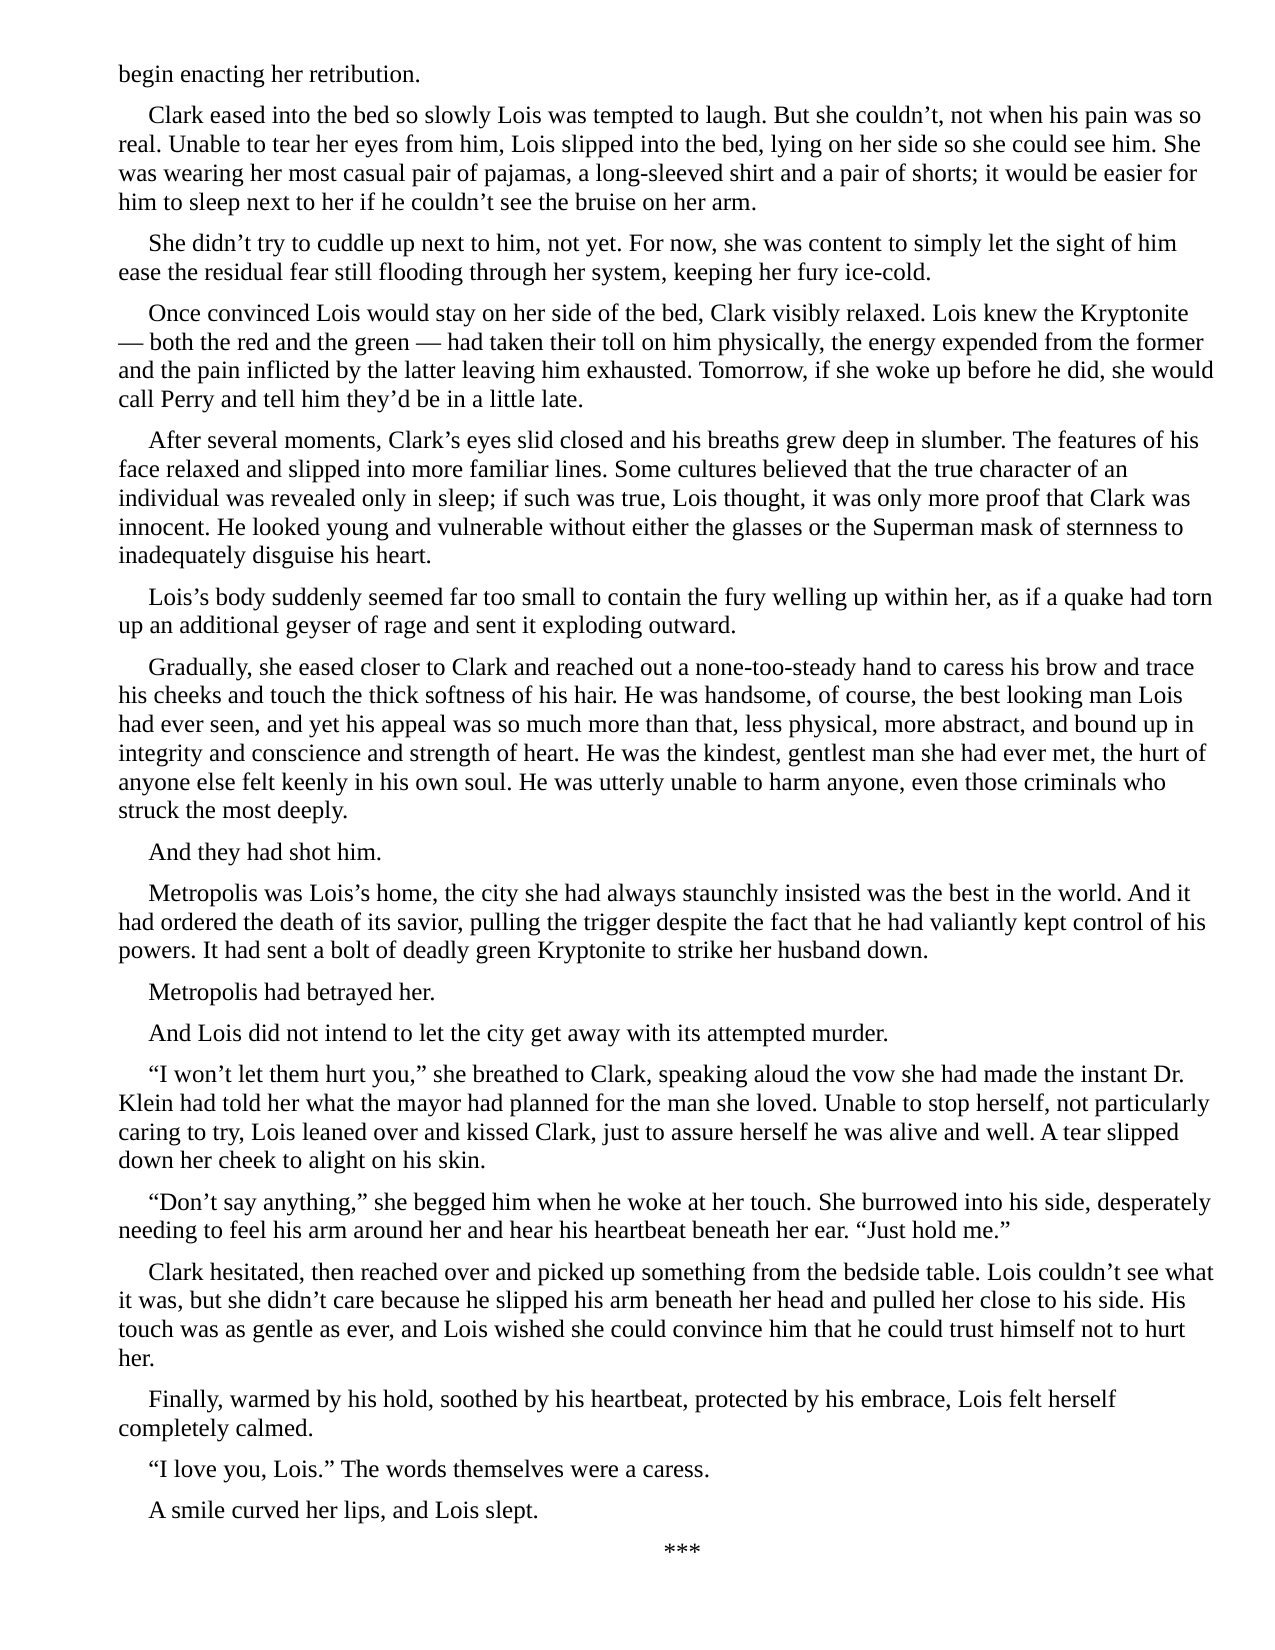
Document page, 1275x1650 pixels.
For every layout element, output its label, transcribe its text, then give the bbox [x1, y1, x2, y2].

text A smile curved her lips, and Lois slept. [118, 1495, 1216, 1524]
text And they had shot him. [118, 837, 1216, 865]
text Lois’s body suddenly seemed far too small to contain the fury welling up within her, as if a quake had torn up an additional geyser of rage and sent it exploding outward. [118, 582, 1216, 639]
text Clark eased into the bed so slowly Lois was tempted to laugh. But she couldn’t, not when his pain was so real. Unable to tear her eyes from him, Lois slipped into the bed, lying on her side so she could see him. She was wearing her most casual pair of pajamas, a long-sleeved shirt and a pair of shorts; it would be easier for him to sleep next to her if he couldn’t see the bruise on her arm. [118, 100, 1216, 215]
text “I love you, Lois.” The words themselves were a caress. [118, 1454, 1216, 1483]
text *** [118, 1537, 1216, 1565]
text “I won’t let them hurt you,” she breathed to Clark, speaking aloud the vow she had made the instant Dr. Klein had told her what the mayor had planned for the man she loved. Unable to stop herself, not particularly caring to try, Lois leaned over and kissed Clark, just to assure herself he was alive and well. A tear slipped down her cheek to alight on his skin. [118, 1059, 1216, 1174]
text Metropolis was Lois’s home, the city she had always staunchly insisted was the best in the world. And it had ordered the death of its savior, pulling the trigger despite the fact that he had valiantly kept control of his powers. It had sent a bolt of deadly green Kryptonite to strike her husband down. [118, 878, 1216, 964]
text Finally, warmed by his hold, soothed by his heartbeat, protected by his embrace, Lois felt herself completely calmed. [118, 1384, 1216, 1442]
text After several moments, Clark’s eyes slid closed and his breaths grew deep in slumber. The features of his face relaxed and slipped into more familiar lines. Some cultures believed that the true character of an individual was revealed only in sleep; if such was true, Lois thought, it was only more proof that Clark was innocent. He looked young and vulnerable without either the glasses or the Superman mask of sternness to inadequately disguise his heart. [118, 425, 1216, 569]
text Clark hesitated, then reached over and picked up something from the bedside table. Lois couldn’t see what it was, but she didn’t care because he slipped his arm beneath her head and pulled her close to his side. His touch was as gentle as ever, and Lois wished she could convince him that he could trust himself not to hurt her. [118, 1257, 1216, 1372]
text Metropolis had betrayed her. [118, 977, 1216, 1005]
text begin enacting her retribution. [118, 59, 1216, 88]
text And Lois did not intend to let the city get away with its attempted murder. [118, 1018, 1216, 1047]
text “Don’t say anything,” she begged him when he woke at her touch. She burrowed into his side, desperately needing to feel his arm around her and hear his heartbeat beneath her ear. “Just hold me.” [118, 1187, 1216, 1244]
text Once convinced Lois would stay on her side of the bed, Clark visibly relaxed. Lois knew the Kryptonite — both the red and the green — had taken their toll on him physically, the energy expended from the former and the pain inflicted by the latter leaving him exhausted. Tomorrow, if she woke up before he did, she would call Perry and tell him they’d be in a little late. [118, 298, 1216, 413]
text Gradually, she eased closer to Clark and reached out a none-too-steady hand to caress his brow and trace his cheeks and touch the thick softness of his hair. He was handsome, of course, the best looking man Lois had ever seen, and yet his appeal was so much more than that, less physical, more abstract, and bound up in integrity and conscience and strength of heart. He was the kindest, gentlest man she had ever met, the hurt of anyone else felt keenly in his own soul. He was utterly unable to harm anyone, even those criminals who struck the most deeply. [118, 652, 1216, 824]
text She didn’t try to cuddle up next to him, not yet. For now, she was content to simply let the sight of him ease the residual fear still flooding through her system, keeping her fury ice-cold. [118, 228, 1216, 285]
